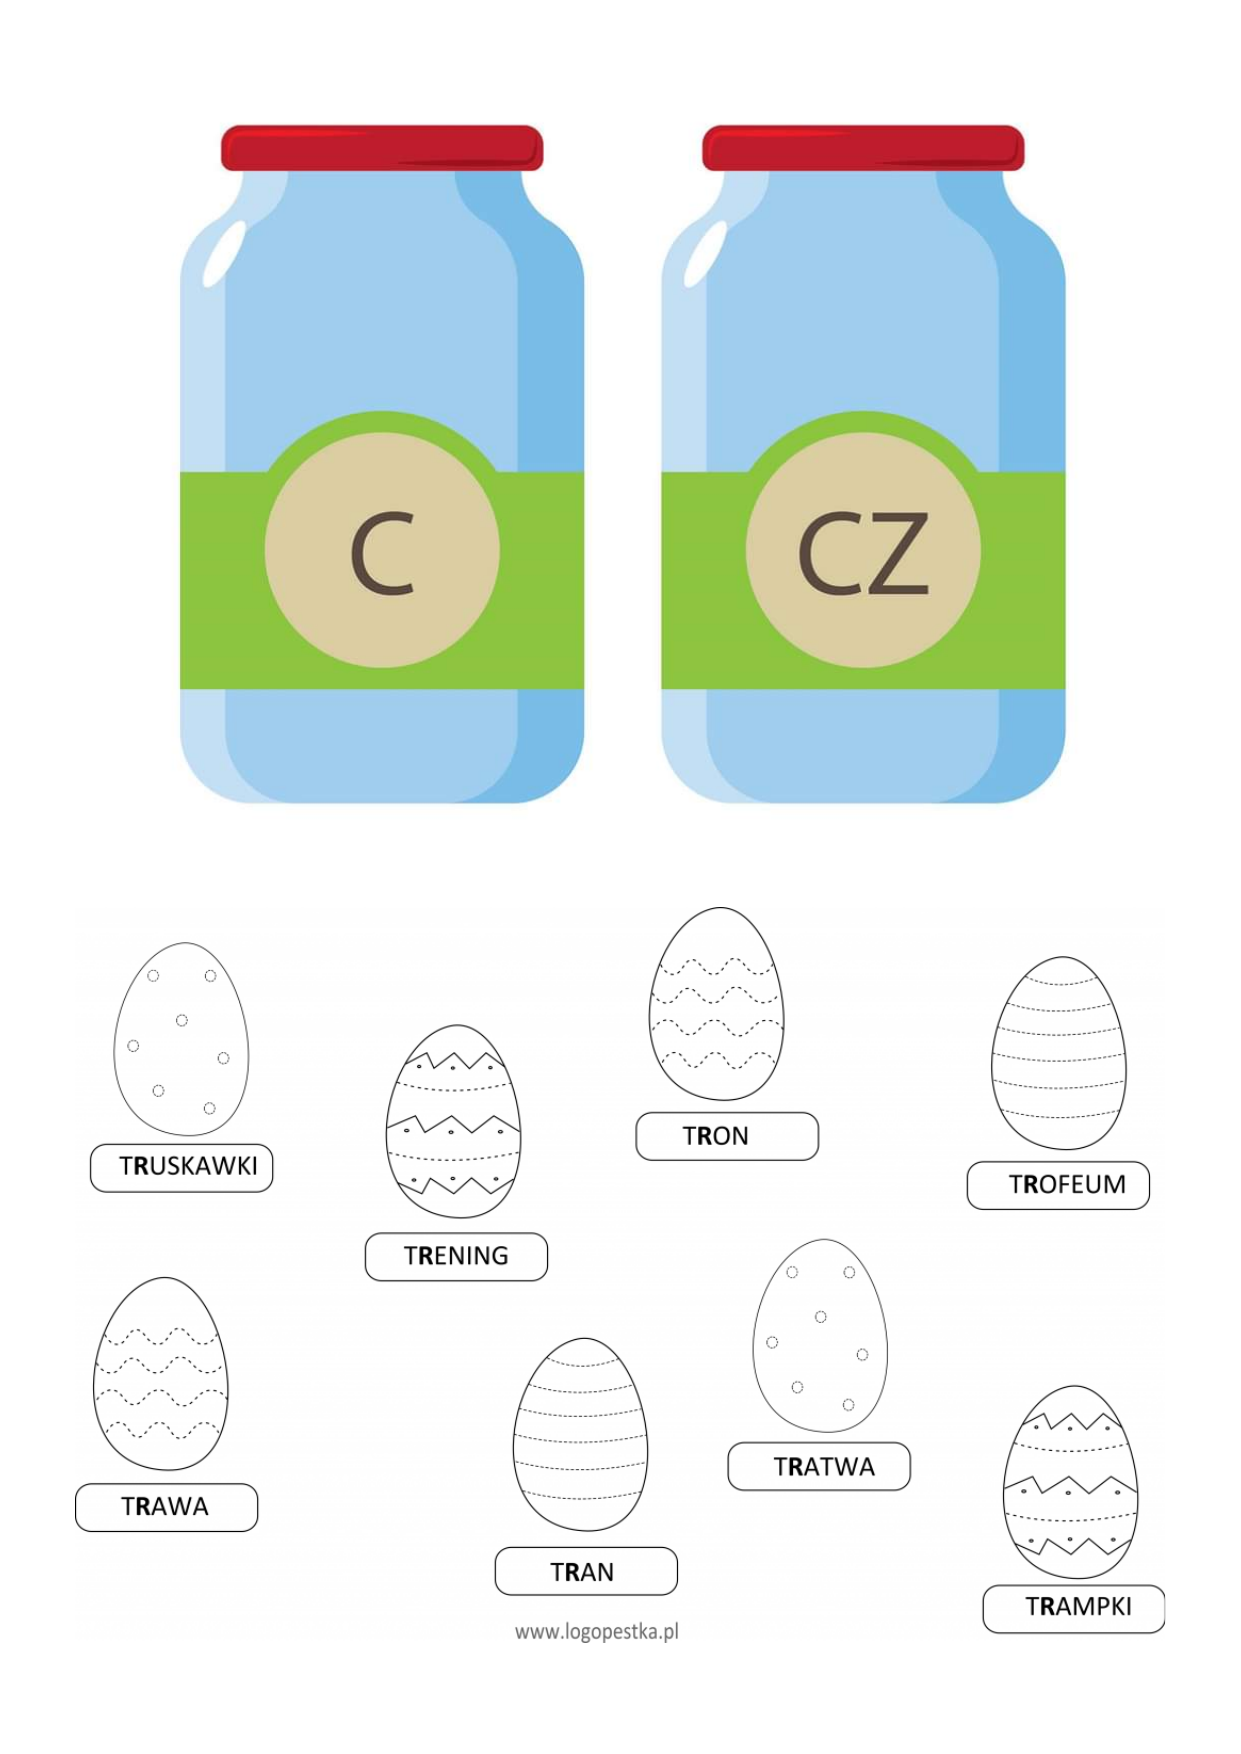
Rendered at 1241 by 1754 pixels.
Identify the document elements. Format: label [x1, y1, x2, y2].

picture [75, 907, 1166, 1643]
picture [75, 75, 1166, 847]
